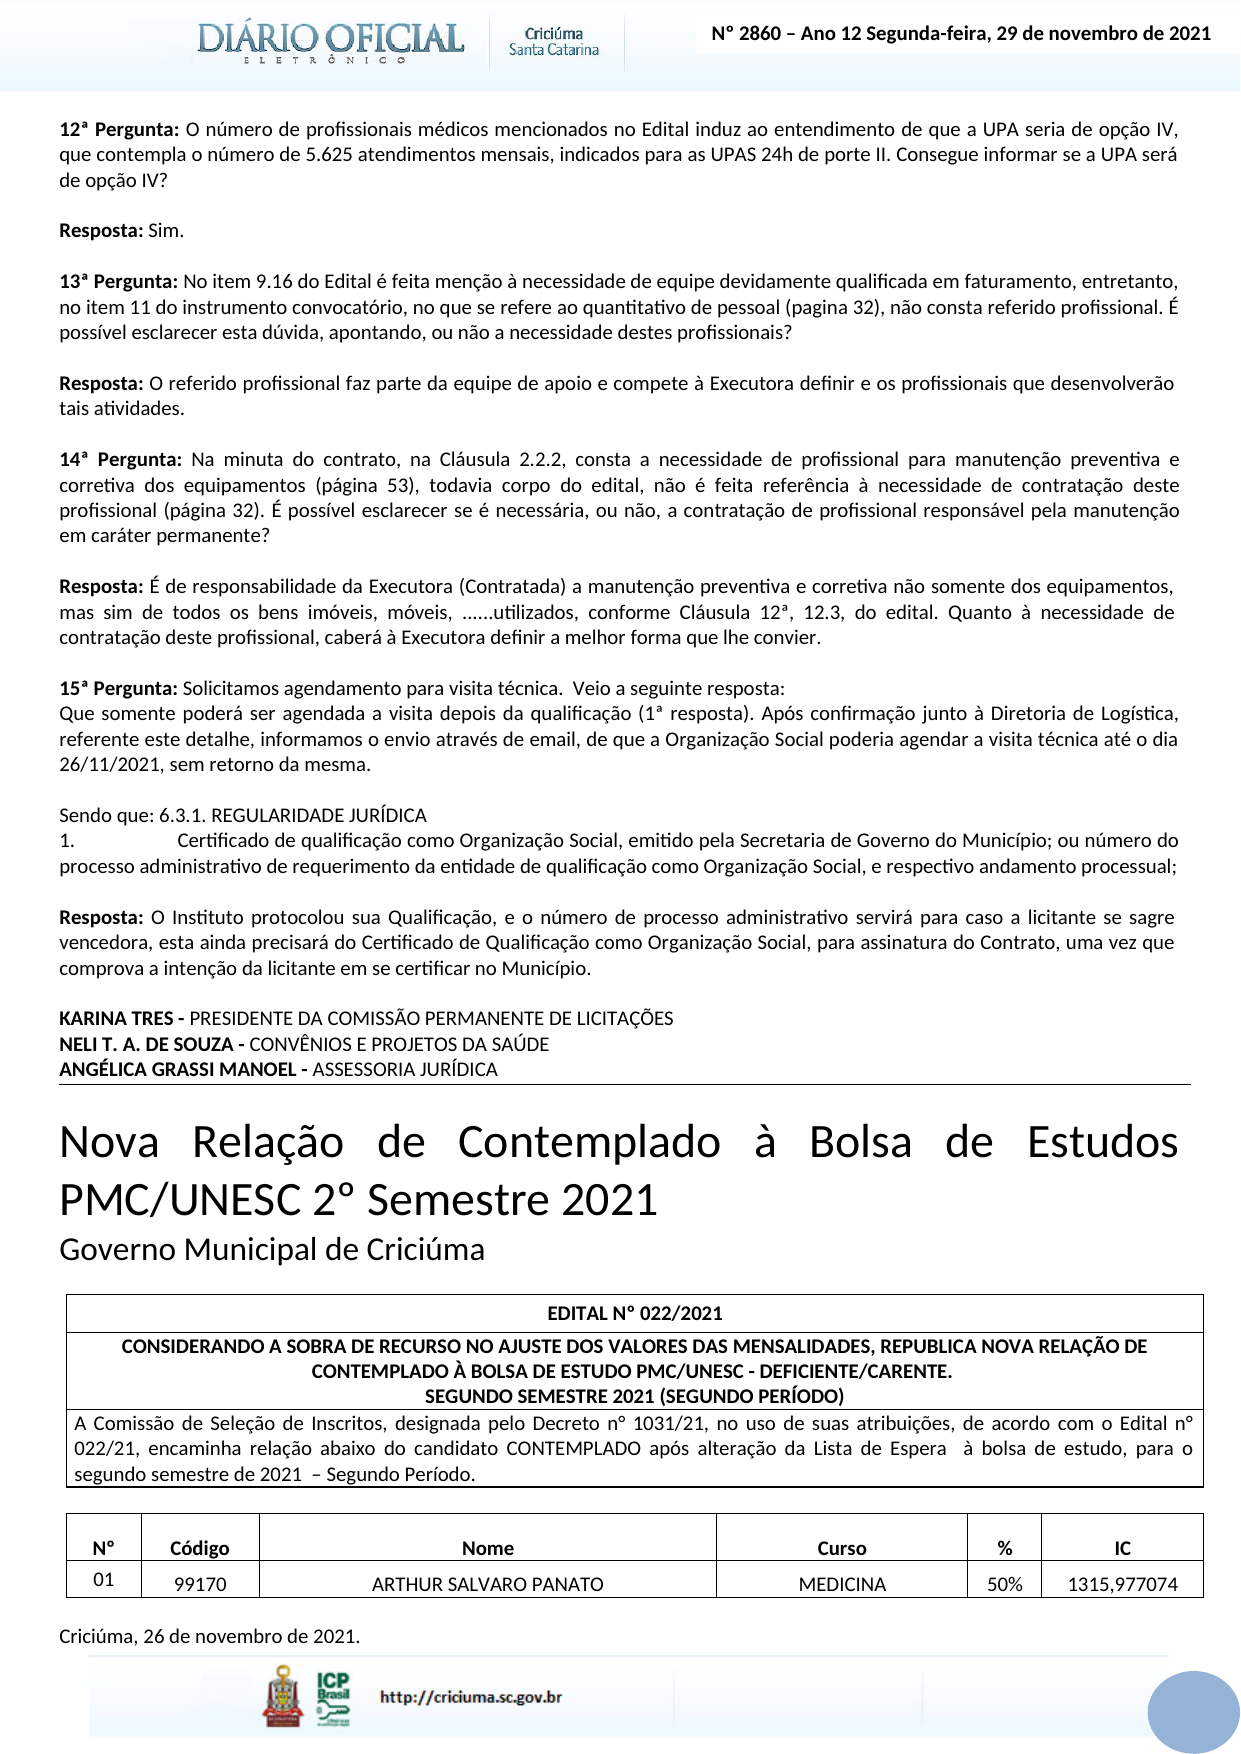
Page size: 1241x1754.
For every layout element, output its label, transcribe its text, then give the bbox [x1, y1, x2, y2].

table_cell 99170 [142, 1561, 259, 1597]
table_cell 01 [67, 1561, 141, 1597]
table_header % [968, 1514, 1041, 1560]
text Sendo que: 6.3.1. REGULARIDADE JURÍDICA [59, 802, 1181, 828]
table_cell ARTHUR SALVARO PANATO [260, 1561, 716, 1597]
text 13ª Pergunta: No item 9.16 do Edital é feita menção à necessidade de equipe devidamente qualificada em faturamento, entretanto, no item 11 do instrumento convocatório, no que se refere ao quantitativo de pessoal (pagina 32), não consta referido profissional. É possível esclarecer esta dúvida, apontando, ou não a necessidade destes profissionais? [59, 268, 1181, 345]
text 14ª Pergunta: Na minuta do contrato, na Cláusula 2.2.2, consta a necessidade de profissional para manutenção preventiva e corretiva dos equipamentos (página 53), todavia corpo do edital, não é feita referência à necessidade de contratação deste profissional (página 32). É possível esclarecer se é necessária, ou não, a contratação de profissional responsável pela manutenção em caráter permanente? [59, 446, 1181, 548]
table_header Nome [260, 1514, 716, 1560]
text Governo Municipal de Criciúma [59, 1227, 1181, 1268]
table_header Nº [67, 1514, 141, 1560]
table_cell MEDICINA [717, 1561, 967, 1597]
table_cell A Comissão de Seleção de Inscritos, designada pelo Decreto n° 1031/21, no uso de suas atribuições, de acordo com o Edital n° 022/21, encaminha relação abaixo do candidato CONTEMPLADO após alteração da Lista de Espera à bolsa de estudo, para o segundo semestre de 2021 – Segundo Período. [67, 1410, 1203, 1486]
text 15ª Pergunta: Solicitamos agendamento para visita técnica. Veio a seguinte resposta: [59, 675, 1181, 701]
text Que somente poderá ser agendada a visita depois da qualificação (1ª resposta). Após confirmação junto à Diretoria de Logística, referente este detalhe, informamos o envio através de email, de que a Organização Social poderia agendar a visita técnica até o dia 26/11/2021, sem retorno da mesma. [59, 701, 1181, 777]
text Nova Relação de Contemplado à Bolsa de Estudos PMC/UNESC 2º Semestre 2021 [59, 1110, 1181, 1227]
text Resposta: É de responsabilidade da Executora (Contratada) a manutenção preventiva e corretiva não somente dos equipamentos, mas sim de todos os bens imóveis, móveis, ......utilizados, conforme Cláusula 12ª, 12.3, do edital. Quanto à necessidade de contratação deste profissional, caberá à Executora definir a melhor forma que lhe convier. [59, 573, 1176, 650]
text Criciúma, 26 de novembro de 2021. [59, 1623, 1181, 1649]
text NELI T. A. DE SOUZA - CONVÊNIOS E PROJETOS DA SAÚDE [59, 1031, 1191, 1056]
table_cell CONSIDERANDO A SOBRA DE RECURSO NO AJUSTE DOS VALORES DAS MENSALIDADES, REPUBLICA NOVA RELAÇÃO DE CONTEMPLADO À BOLSA DE ESTUDO PMC/UNESC - DEFICIENTE/CARENTE. SEGUNDO SEMESTRE 2021 (SEGUNDO PERÍODO) [67, 1333, 1203, 1409]
text Resposta: O referido profissional faz parte da equipe de apoio e compete à Executora definir e os profissionais que desenvolverão tais atividades. [59, 370, 1176, 421]
text 12ª Pergunta: O número de profissionais médicos mencionados no Edital induz ao entendimento de que a UPA seria de opção IV, que contempla o número de 5.625 atendimentos mensais, indicados para as UPAS 24h de porte II. Consegue informar se a UPA será de opção IV? [59, 116, 1181, 192]
table_header EDITAL Nº 022/2021 [67, 1295, 1203, 1332]
text KARINA TRES - PRESIDENTE DA COMISSÃO PERMANENTE DE LICITAÇÕES [59, 1006, 1176, 1031]
text 1. Certificado de qualificação como Organização Social, emitido pela Secretaria de Governo do Município; ou número do processo administrativo de requerimento da entidade de qualificação como Organização Social, e respectivo andamento processual; [59, 828, 1181, 878]
text ANGÉLICA GRASSI MANOEL - ASSESSORIA JURÍDICA [59, 1056, 1191, 1084]
table_cell 1315,977074 [1042, 1561, 1203, 1597]
table_header Curso [717, 1514, 967, 1560]
text Resposta: Sim. [59, 218, 1176, 243]
text Resposta: O Instituto protocolou sua Qualificação, e o número de processo administrativo servirá para caso a licitante se sagre vencedora, esta ainda precisará do Certificado de Qualificação como Organização Social, para assinatura do Contrato, uma vez que comprova a intenção da licitante em se certificar no Município. [59, 904, 1176, 980]
table_cell 50% [968, 1561, 1041, 1597]
table_header IC [1042, 1514, 1203, 1560]
table_header Código [142, 1514, 259, 1560]
